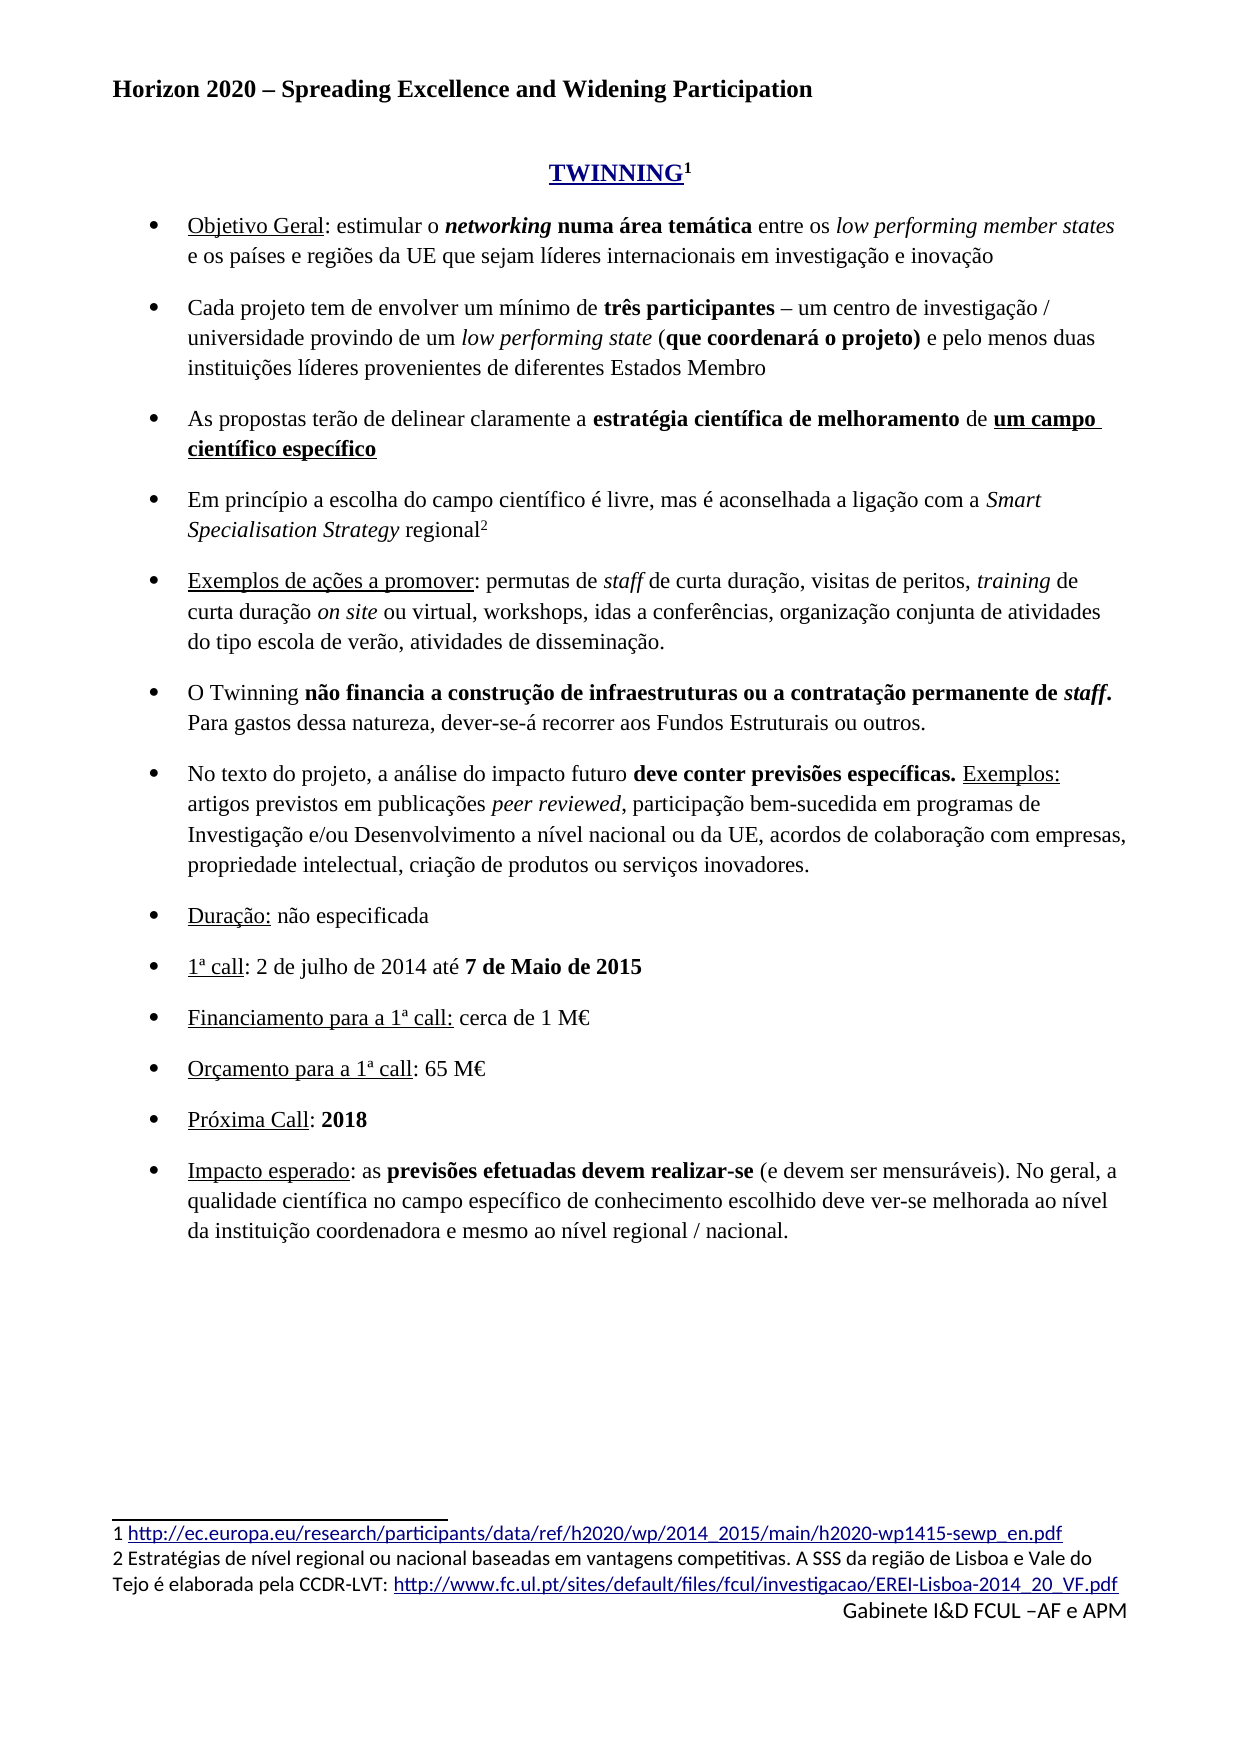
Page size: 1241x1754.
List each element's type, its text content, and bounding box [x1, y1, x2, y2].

list Estratégias de nível regional ou nacional baseadas em vantagens competitivas. A SSS da região de Lisboa e Vale do Tejo é elaborada pela CCDR-LVT: http://www.fc.ul.pt/sites/default/files/fcul/investigacao/EREI-Lisboa-2014_20_VF.pdf [112, 1545, 1128, 1596]
text http://ec.europa.eu/research/participants/data/ref/h2020/wp/2014_2015/main/h2020-wp1415-sewp_en.pdf [112, 1520, 1128, 1545]
list Orçamento para a 1ª call: 65 M€ [150, 1055, 1128, 1081]
list O Twinning não financia a construção de infraestruturas ou a contratação permanente de staff. Para gastos dessa natureza, dever-se-á recorrer aos Fundos Estruturais ou outros. [150, 679, 1128, 736]
list 1ª call: 2 de julho de 2014 até 7 de Maio de 2015 [150, 953, 1128, 979]
list Duração: não especificada [150, 902, 1128, 928]
list No texto do projeto, a análise do impacto futuro deve conter previsões específicas. Exemplos: artigos previstos em publicações peer reviewed, participação bem-sucedida em programas de Investigação e/ou Desenvolvimento a nível nacional ou da UE, acordos de colaboração com empresas, propriedade intelectual, criação de produtos ou serviços inovadores. [150, 760, 1128, 877]
text TWINNING [112, 158, 1128, 187]
list As propostas terão de delinear claramente a estratégia científica de melhoramento de um campo científico específico [150, 405, 1128, 462]
list Objetivo Geral: estimular o networking numa área temática entre os low performing member states e os países e regiões da UE que sejam líderes internacionais em investigação e inovação [150, 212, 1128, 269]
list Em princípio a escolha do campo científico é livre, mas é aconselhada a ligação com a Smart Specialisation Strategy regional [150, 486, 1128, 543]
list Exemplos de ações a promover: permutas de staff de curta duração, visitas de peritos, training de curta duração on site ou virtual, workshops, idas a conferências, organização conjunta de atividades do tipo escola de verão, atividades de disseminação. [150, 568, 1128, 654]
list Financiamento para a 1ª call: cerca de 1 M€ [150, 1004, 1128, 1030]
list Cada projeto tem de envolver um mínimo de três participantes – um centro de investigação / universidade provindo de um low performing state (que coordenará o projeto) e pelo menos duas instituições líderes provenientes de diferentes Estados Membro [150, 294, 1128, 380]
list Próxima Call: 2018 [150, 1106, 1128, 1132]
list Impacto esperado: as previsões efetuadas devem realizar-se (e devem ser mensuráveis). No geral, a qualidade científica no campo específico de conhecimento escolhido deve ver-se melhorada ao nível da instituição coordenadora e mesmo ao nível regional / nacional. [150, 1157, 1128, 1244]
